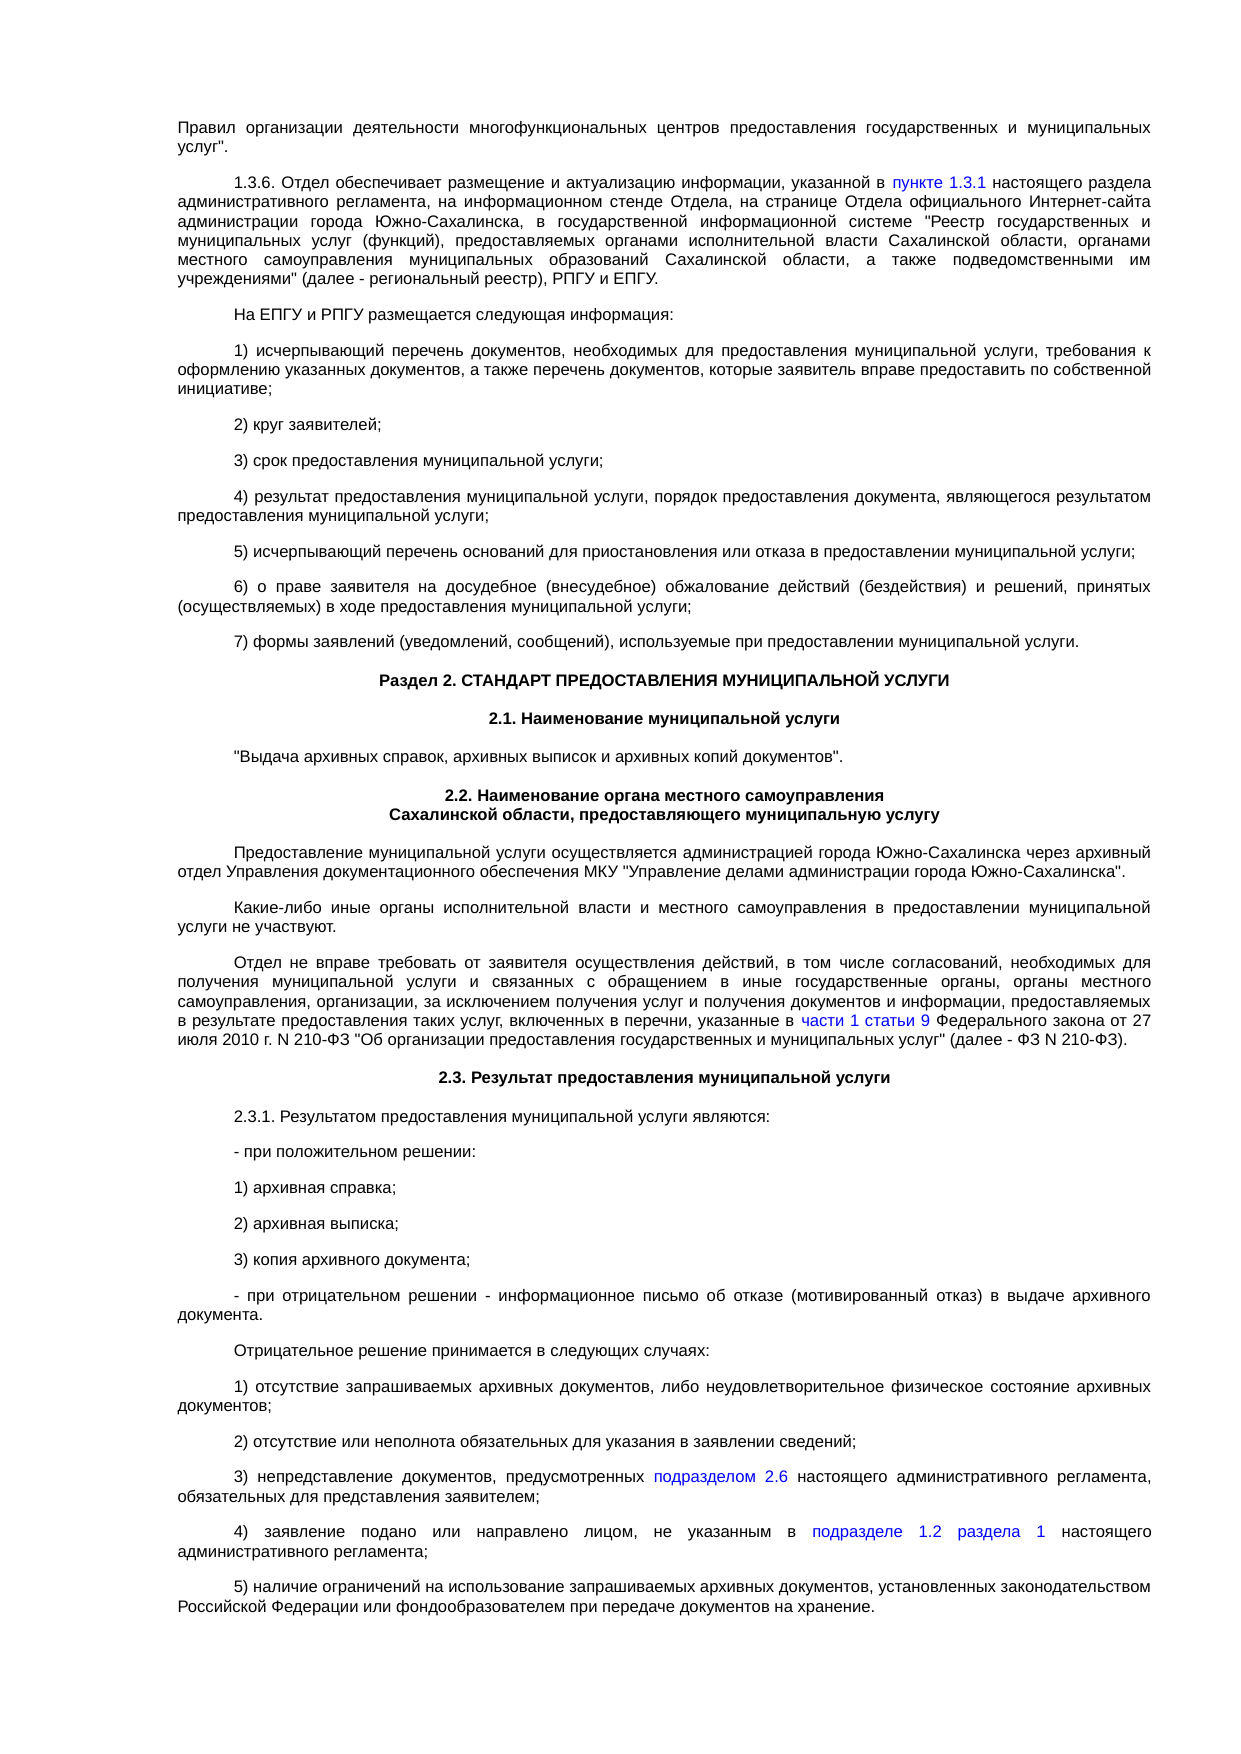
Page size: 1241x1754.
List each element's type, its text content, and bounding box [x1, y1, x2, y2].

text 6) о праве заявителя на досудебное (внесудебное) обжалование действий (бездействия) и решений, принятых (осуществляемых) в ходе предоставления муниципальной услуги; [177, 577, 1152, 616]
subtitle 2.2. Наименование органа местного самоуправления [177, 786, 1152, 805]
text 5) исчерпывающий перечень оснований для приостановления или отказа в предоставлении муниципальной услуги; [177, 541, 1152, 561]
text 1) отсутствие запрашиваемых архивных документов, либо неудовлетворительное физическое состояние архивных документов; [177, 1376, 1152, 1415]
text 4) заявление подано или направлено лицом, не указанным в подразделе 1.2 раздела 1 настоящего административного регламента; [177, 1522, 1152, 1561]
text Предоставление муниципальной услуги осуществляется администрацией города Южно-Сахалинска через архивный отдел Управления документационного обеспечения МКУ "Управление делами администрации города Южно-Сахалинска". [177, 843, 1152, 881]
text 5) наличие ограничений на использование запрашиваемых архивных документов, установленных законодательством Российской Федерации или фондообразователем при передаче документов на хранение. [177, 1577, 1152, 1616]
text 3) копия архивного документа; [177, 1250, 1152, 1269]
text 4) результат предоставления муниципальной услуги, порядок предоставления документа, являющегося результатом предоставления муниципальной услуги; [177, 486, 1152, 525]
text 1) исчерпывающий перечень документов, необходимых для предоставления муниципальной услуги, требования к оформлению указанных документов, а также перечень документов, которые заявитель вправе предоставить по собственной инициативе; [177, 341, 1152, 398]
text - при положительном решении: [177, 1142, 1152, 1161]
text "Выдача архивных справок, архивных выписок и архивных копий документов". [177, 747, 1152, 766]
text Отдел не вправе требовать от заявителя осуществления действий, в том числе согласований, необходимых для получения муниципальной услуги и связанных с обращением в иные государственные органы, органы местного самоуправления, организации, за исключением получения услуг и получения документов и информации, предоставляемых в результате предоставления таких услуг, включенных в перечни, указанные в части 1 статьи 9 Федерального закона от 27 июля 2010 г. N 210-ФЗ "Об организации предоставления государственных и муниципальных услуг" (далее - ФЗ N 210-ФЗ). [177, 953, 1152, 1049]
text 2) круг заявителей; [177, 415, 1152, 434]
text Отрицательное решение принимается в следующих случаях: [177, 1341, 1152, 1360]
text 3) срок предоставления муниципальной услуги; [177, 451, 1152, 470]
text - при отрицательном решении - информационное письмо об отказе (мотивированный отказ) в выдаче архивного документа. [177, 1286, 1152, 1324]
text 2) отсутствие или неполнота обязательных для указания в заявлении сведений; [177, 1431, 1152, 1451]
text 1) архивная справка; [177, 1178, 1152, 1197]
text Какие-либо иные органы исполнительной власти и местного самоуправления в предоставлении муниципальной услуги не участвуют. [177, 898, 1152, 936]
text Правил организации деятельности многофункциональных центров предоставления государственных и муниципальных услуг". [177, 118, 1152, 156]
subtitle Раздел 2. СТАНДАРТ ПРЕДОСТАВЛЕНИЯ МУНИЦИПАЛЬНОЙ УСЛУГИ [177, 671, 1152, 690]
subtitle 2.1. Наименование муниципальной услуги [177, 709, 1152, 728]
text 3) непредставление документов, предусмотренных подразделом 2.6 настоящего административного регламента, обязательных для представления заявителем; [177, 1467, 1152, 1506]
text 7) формы заявлений (уведомлений, сообщений), используемые при предоставлении муниципальной услуги. [177, 632, 1152, 651]
text 1.3.6. Отдел обеспечивает размещение и актуализацию информации, указанной в пункте 1.3.1 настоящего раздела административного регламента, на информационном стенде Отдела, на странице Отдела официального Интернет-сайта администрации города Южно-Сахалинска, в государственной информационной системе "Реестр государственных и муниципальных услуг (функций), предоставляемых органами исполнительной власти Сахалинской области, органами местного самоуправления муниципальных образований Сахалинской области, а также подведомственными им учреждениями" (далее - региональный реестр), РПГУ и ЕПГУ. [177, 173, 1152, 288]
text Сахалинской области, предоставляющего муниципальную услугу [177, 805, 1152, 824]
text На ЕПГУ и РПГУ размещается следующая информация: [177, 305, 1152, 324]
text 2.3.1. Результатом предоставления муниципальной услуги являются: [177, 1106, 1152, 1126]
text 2) архивная выписка; [177, 1214, 1152, 1233]
subtitle 2.3. Результат предоставления муниципальной услуги [177, 1068, 1152, 1087]
